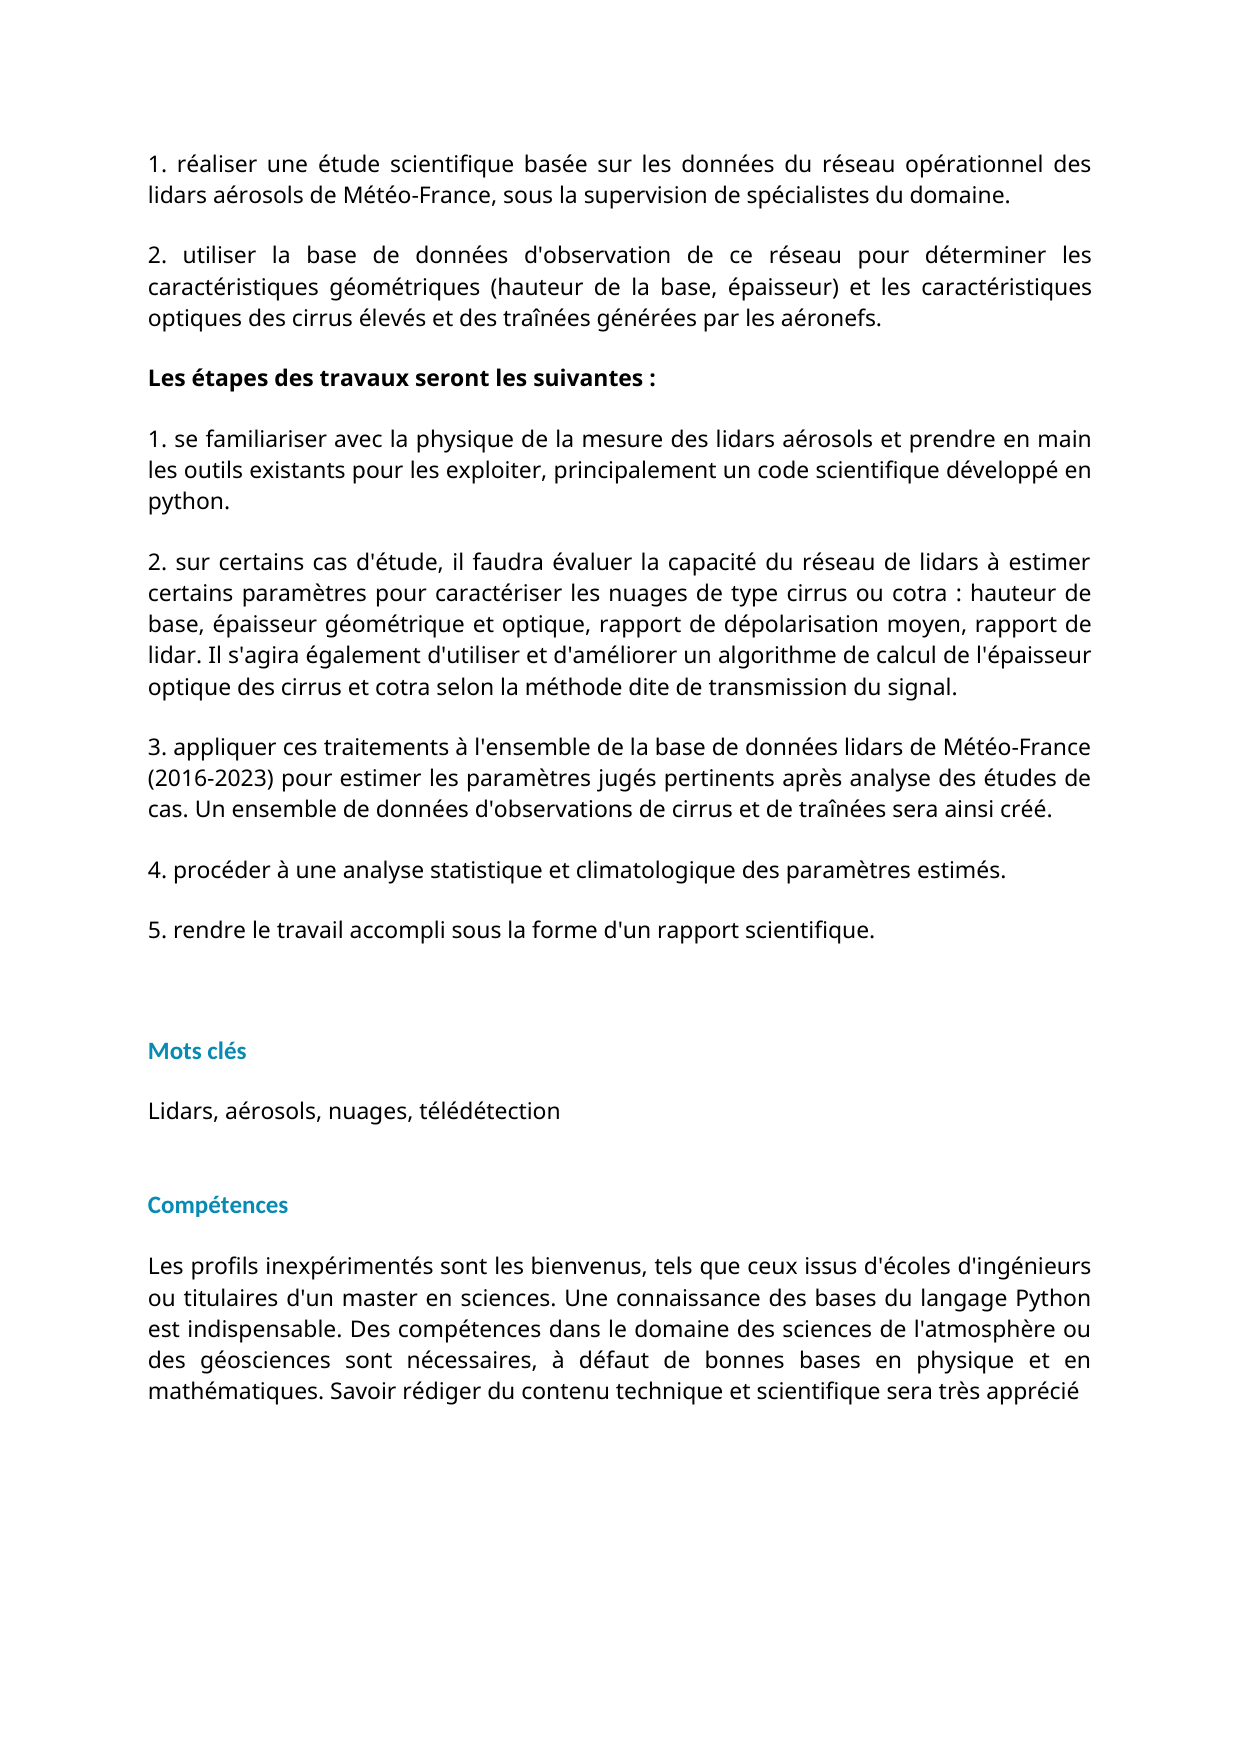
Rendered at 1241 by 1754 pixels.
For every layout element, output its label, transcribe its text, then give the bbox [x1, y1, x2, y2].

text 4. procéder à une analyse statistique et climatologique des paramètres estimés. [148, 854, 1093, 885]
text Les étapes des travaux seront les suivantes : [148, 362, 1093, 393]
text 3. appliquer ces traitements à l'ensemble de la base de données lidars de Météo-France (2016-2023) pour estimer les paramètres jugés pertinents après analyse des études de cas. Un ensemble de données d'observations de cirrus et de traînées sera ainsi créé. [148, 731, 1093, 825]
text 2. utiliser la base de données d'observation de ce réseau pour déterminer les caractéristiques géométriques (hauteur de la base, épaisseur) et les caractéristiques optiques des cirrus élevés et des traînées générées par les aéronefs. [148, 239, 1093, 333]
text 5. rendre le travail accompli sous la forme d'un rapport scientifique. [148, 914, 1093, 946]
text 1. réaliser une étude scientifique basée sur les données du réseau opérationnel des lidars aérosols de Météo-France, sous la supervision de spécialistes du domaine. [148, 148, 1093, 210]
text 2. sur certains cas d'étude, il faudra évaluer la capacité du réseau de lidars à estimer certains paramètres pour caractériser les nuages de type cirrus ou cotra : hauteur de base, épaisseur géométrique et optique, rapport de dépolarisation moyen, rapport de lidar. Il s'agira également d'utiliser et d'améliorer un algorithme de calcul de l'épaisseur optique des cirrus et cotra selon la méthode dite de transmission du signal. [148, 546, 1093, 702]
text 1. se familiariser avec la physique de la mesure des lidars aérosols et prendre en main les outils existants pour les exploiter, principalement un code scientifique développé en python. [148, 423, 1093, 516]
text Les profils inexpérimentés sont les bienvenus, tels que ceux issus d'écoles d'ingénieurs ou titulaires d'un master en sciences. Une connaissance des bases du langage Python est indispensable. Des compétences dans le domaine des sciences de l'atmosphère ou des géosciences sont nécessaires, à défaut de bonnes bases en physique et en mathématiques. Savoir rédiger du contenu technique et scientifique sera très apprécié [148, 1250, 1093, 1407]
text Compétences [148, 1189, 1093, 1220]
text Lidars, aérosols, nuages, télédétection [148, 1095, 1093, 1126]
text Mots clés [148, 1035, 1093, 1066]
